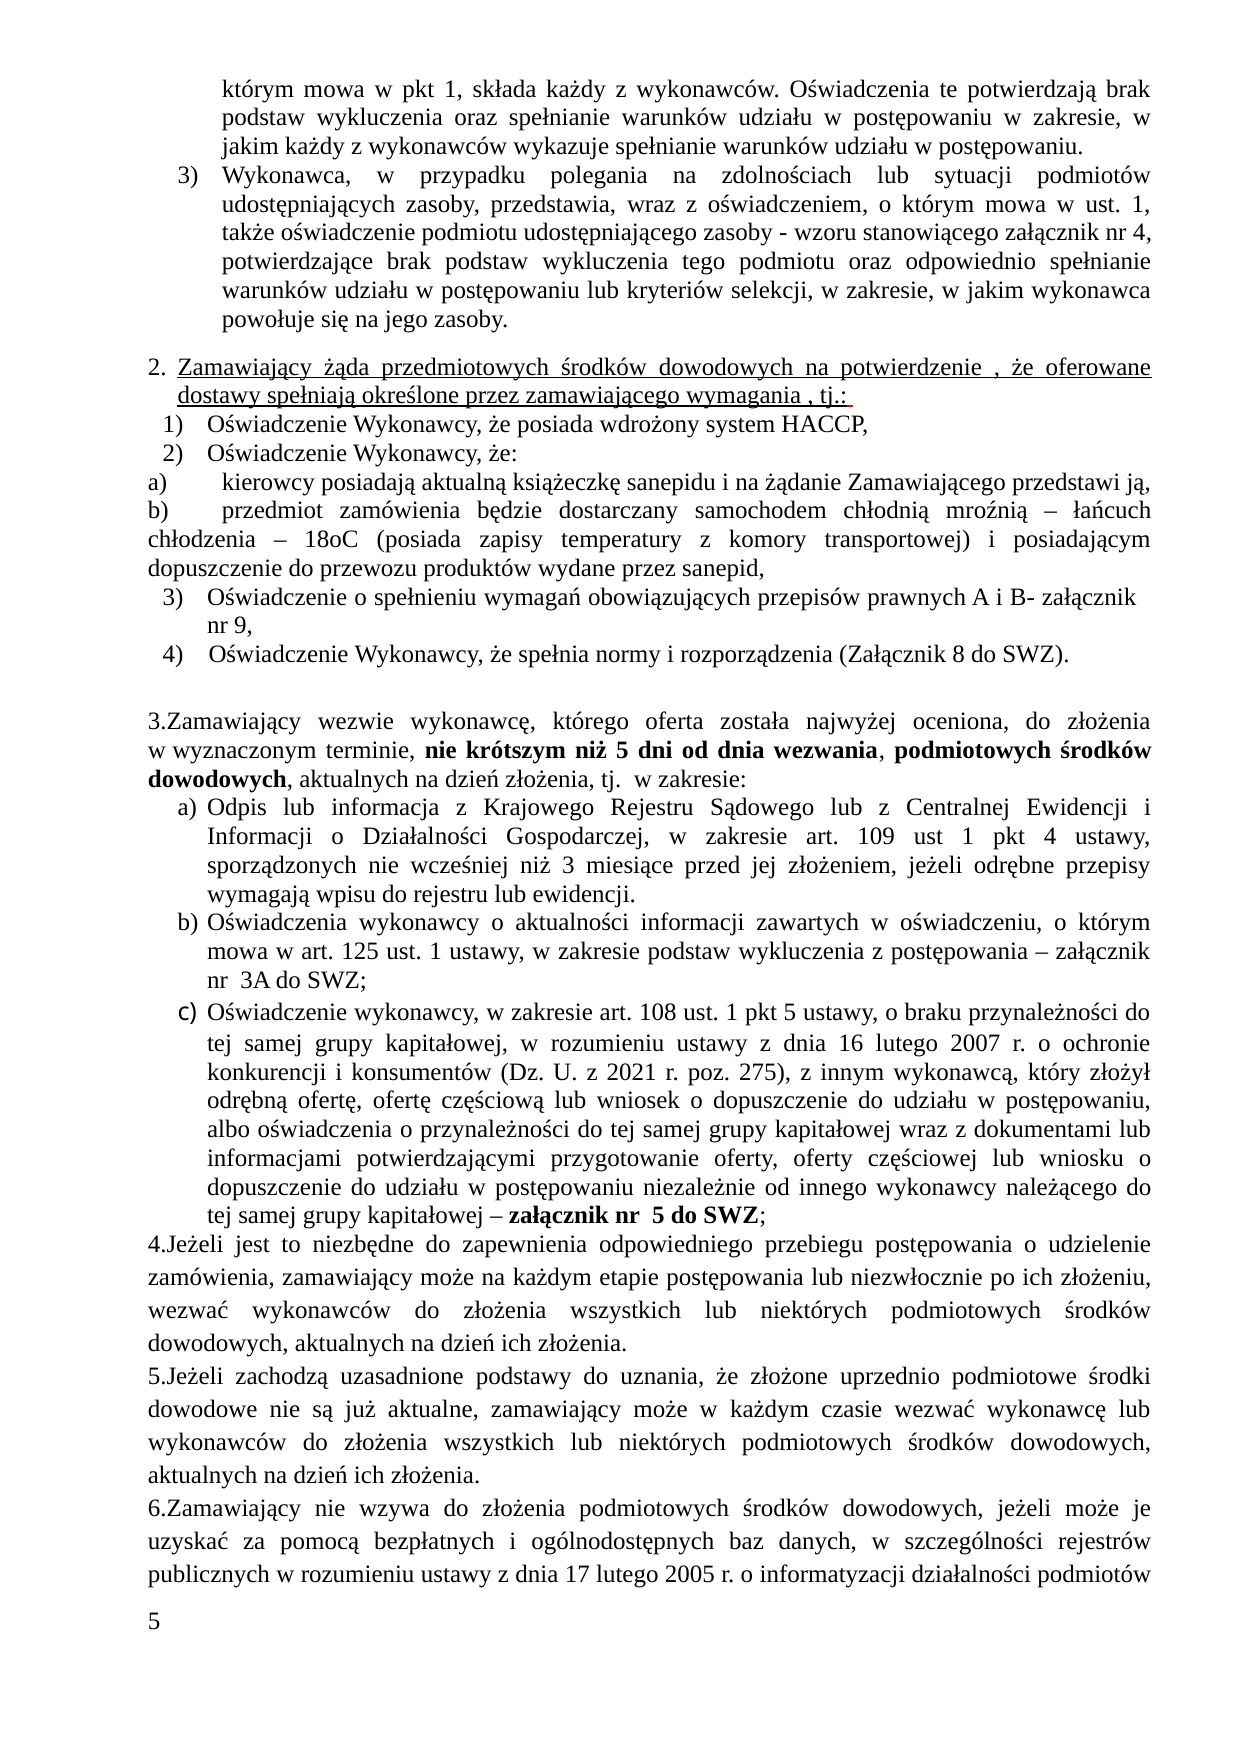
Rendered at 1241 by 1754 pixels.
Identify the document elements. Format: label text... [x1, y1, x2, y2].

list Oświadczenie Wykonawcy, że: [162, 438, 1152, 467]
list Oświadczenie Wykonawcy, że posiada wdrożony system HACCP, [162, 409, 1152, 438]
list Oświadczenie wykonawcy, w zakresie art. 108 ust. 1 pkt 5 ustawy, o braku przynależności do tej samej grupy kapitałowej, w rozumieniu ustawy z dnia 16 lutego 2007 r. o ochronie konkurencji i konsumentów (Dz. U. z 2021 r. poz. 275), z innym wykonawcą, który złożył odrębną ofertę, ofertę częściową lub wniosek o dopuszczenie do udziału w postępowaniu, albo oświadczenia o przynależności do tej samej grupy kapitałowej wraz z dokumentami lub informacjami potwierdzającymi przygotowanie oferty, oferty częściowej lub wniosku o dopuszczenie do udziału w postępowaniu niezależnie od innego wykonawcy należącego do tej samej grupy kapitałowej – załącznik nr 5 do SWZ; [177, 994, 1152, 1229]
list przedmiot zamówienia będzie dostarczany samochodem chłodnią mroźnią – łańcuch chłodzenia – 18oC (posiada zapisy temperatury z komory transportowej) i posiadającym dopuszczenie do przewozu produktów wydane przez sanepid, [148, 495, 1152, 582]
text 5.Jeżeli zachodzą uzasadnione podstawy do uznania, że złożone uprzednio podmiotowe środki dowodowe nie są już aktualne, zamawiający może w każdym czasie wezwać wykonawcę lub wykonawców do złożenia wszystkich lub niektórych podmiotowych środków dowodowych, aktualnych na dzień ich złożenia. [148, 1361, 1152, 1489]
list Wykonawca, w przypadku polegania na zdolnościach lub sytuacji podmiotów udostępniających zasoby, przedstawia, wraz z oświadczeniem, o którym mowa w ust. 1, także oświadczenie podmiotu udostępniającego zasoby - wzoru stanowiącego załącznik nr 4, potwierdzające brak podstaw wykluczenia tego podmiotu oraz odpowiednio spełnianie warunków udziału w postępowaniu lub kryteriów selekcji, w zakresie, w jakim wykonawca powołuje się na jego zasoby. [177, 160, 1152, 332]
list Oświadczenia wykonawcy o aktualności informacji zawartych w oświadczeniu, o którym mowa w art. 125 ust. 1 ustawy, w zakresie podstaw wykluczenia z postępowania – załącznik nr 3A do SWZ; [177, 907, 1152, 994]
list Odpis lub informacja z Krajowego Rejestru Sądowego lub z Centralnej Ewidencji i Informacji o Działalności Gospodarczej, w zakresie art. 109 ust 1 pkt 4 ustawy, sporządzonych nie wcześniej niż 3 miesiące przed jej złożeniem, jeżeli odrębne przepisy wymagają wpisu do rejestru lub ewidencji. [177, 792, 1152, 907]
text 6.Zamawiający nie wzywa do złożenia podmiotowych środków dowodowych, jeżeli może je uzyskać za pomocą bezpłatnych i ogólnodostępnych baz danych, w szczególności rejestrów publicznych w rozumieniu ustawy z dnia 17 lutego 2005 r. o informatyzacji działalności podmiotów [148, 1493, 1152, 1588]
list kierowcy posiadają aktualną książeczkę sanepidu i na żądanie Zamawiającego przedstawi ją, [148, 467, 1152, 495]
text 4.Jeżeli jest to niezbędne do zapewnienia odpowiedniego przebiegu postępowania o udzielenie zamówienia, zamawiający może na każdym etapie postępowania lub niezwłocznie po ich złożeniu, wezwać wykonawców do złożenia wszystkich lub niektórych podmiotowych środków dowodowych, aktualnych na dzień ich złożenia. [148, 1229, 1152, 1357]
list 3) Oświadczenie o spełnieniu wymagań obowiązujących przepisów prawnych A i B- załącznik nr 9, [162, 582, 1137, 639]
list Zamawiający żąda przedmiotowych środków dowodowych na potwierdzenie , że oferowane dostawy spełniają określone przez zamawiającego wymagania , tj.: [148, 352, 1152, 409]
text 3.Zamawiający wezwie wykonawcę, którego oferta została najwyżej oceniona, do złożenia w wyznaczonym terminie, nie krótszym niż 5 dni od dnia wezwania, podmiotowych środków dowodowych, aktualnych na dzień złożenia, tj. w zakresie: [148, 706, 1152, 792]
list którym mowa w pkt 1, składa każdy z wykonawców. Oświadczenia te potwierdzają brak podstaw wykluczenia oraz spełnianie warunków udziału w postępowaniu w zakresie, w jakim każdy z wykonawców wykazuje spełnianie warunków udziału w postępowaniu. [177, 74, 1152, 160]
list 4) Oświadczenie Wykonawcy, że spełnia normy i rozporządzenia (Załącznik 8 do SWZ). [162, 639, 1137, 668]
